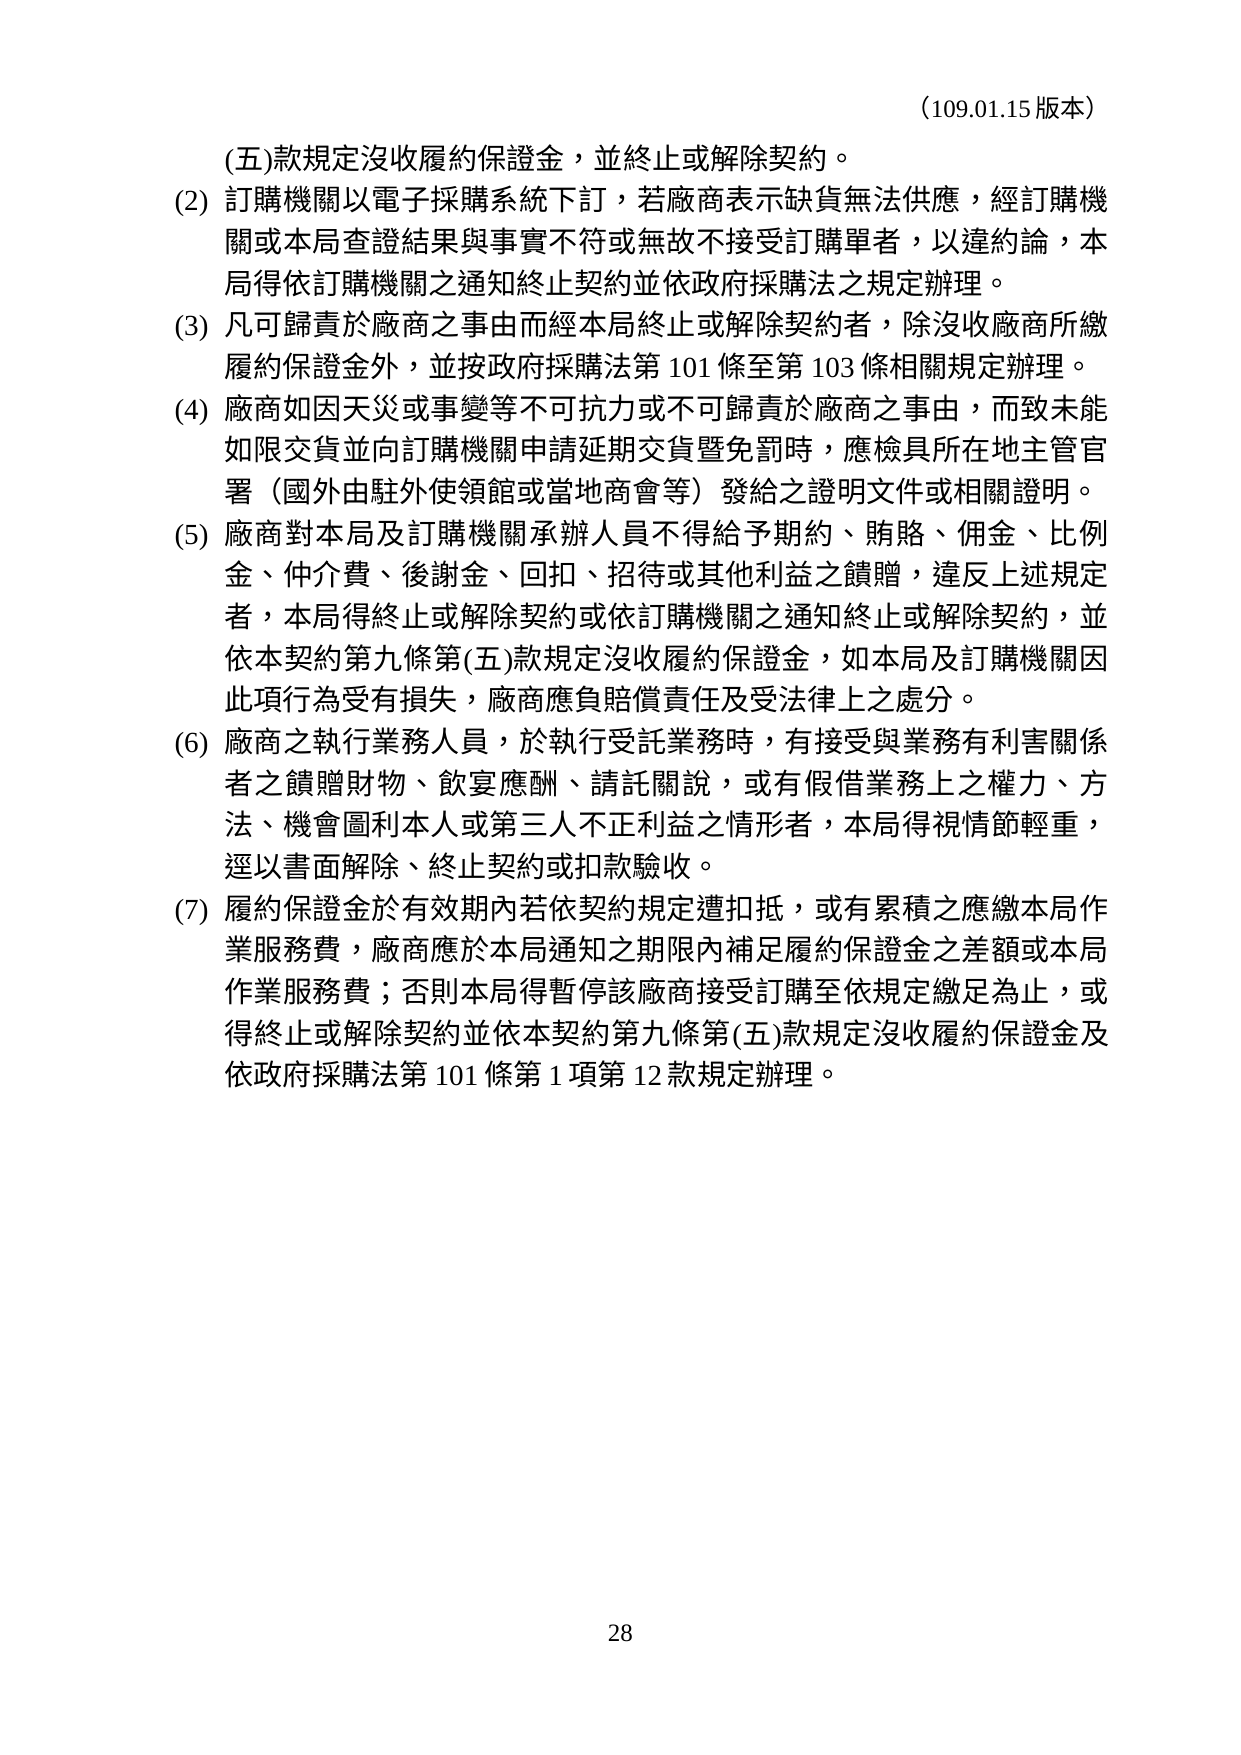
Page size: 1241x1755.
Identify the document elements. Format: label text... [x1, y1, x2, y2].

list 訂購機關以電子採購系統下訂，若廠商表示缺貨無法供應，經訂購機關或本局查證結果與事實不符或無故不接受訂購單者，以違約論，本局得依訂購機關之通知終止契約並依政府採購法之規定辦理。 [174, 177, 1110, 302]
list (五)款規定沒收履約保證金，並終止或解除契約。 [174, 136, 1110, 177]
list 凡可歸責於廠商之事由而經本局終止或解除契約者，除沒收廠商所繳履約保證金外，並按政府採購法第101條至第103條相關規定辦理。 [174, 302, 1110, 386]
list 廠商對本局及訂購機關承辦人員不得給予期約、賄賂、佣金、比例金、仲介費、後謝金、回扣、招待或其他利益之饋贈，違反上述規定者，本局得終止或解除契約或依訂購機關之通知終止或解除契約，並依本契約第九條第(五)款規定沒收履約保證金，如本局及訂購機關因此項行為受有損失，廠商應負賠償責任及受法律上之處分。 [174, 511, 1110, 719]
list 履約保證金於有效期內若依契約規定遭扣抵，或有累積之應繳本局作業服務費，廠商應於本局通知之期限內補足履約保證金之差額或本局作業服務費；否則本局得暫停該廠商接受訂購至依規定繳足為止，或得終止或解除契約並依本契約第九條第(五)款規定沒收履約保證金及依政府採購法第101條第1項第12款規定辦理。 [174, 886, 1110, 1094]
list 廠商之執行業務人員，於執行受託業務時，有接受與業務有利害關係者之饋贈財物、飲宴應酬、請託關說，或有假借業務上之權力、方法、機會圖利本人或第三人不正利益之情形者，本局得視情節輕重，逕以書面解除、終止契約或扣款驗收。 [174, 719, 1110, 886]
list 廠商如因天災或事變等不可抗力或不可歸責於廠商之事由，而致未能如限交貨並向訂購機關申請延期交貨暨免罰時，應檢具所在地主管官署（國外由駐外使領館或當地商會等）發給之證明文件或相關證明。 [174, 386, 1110, 511]
